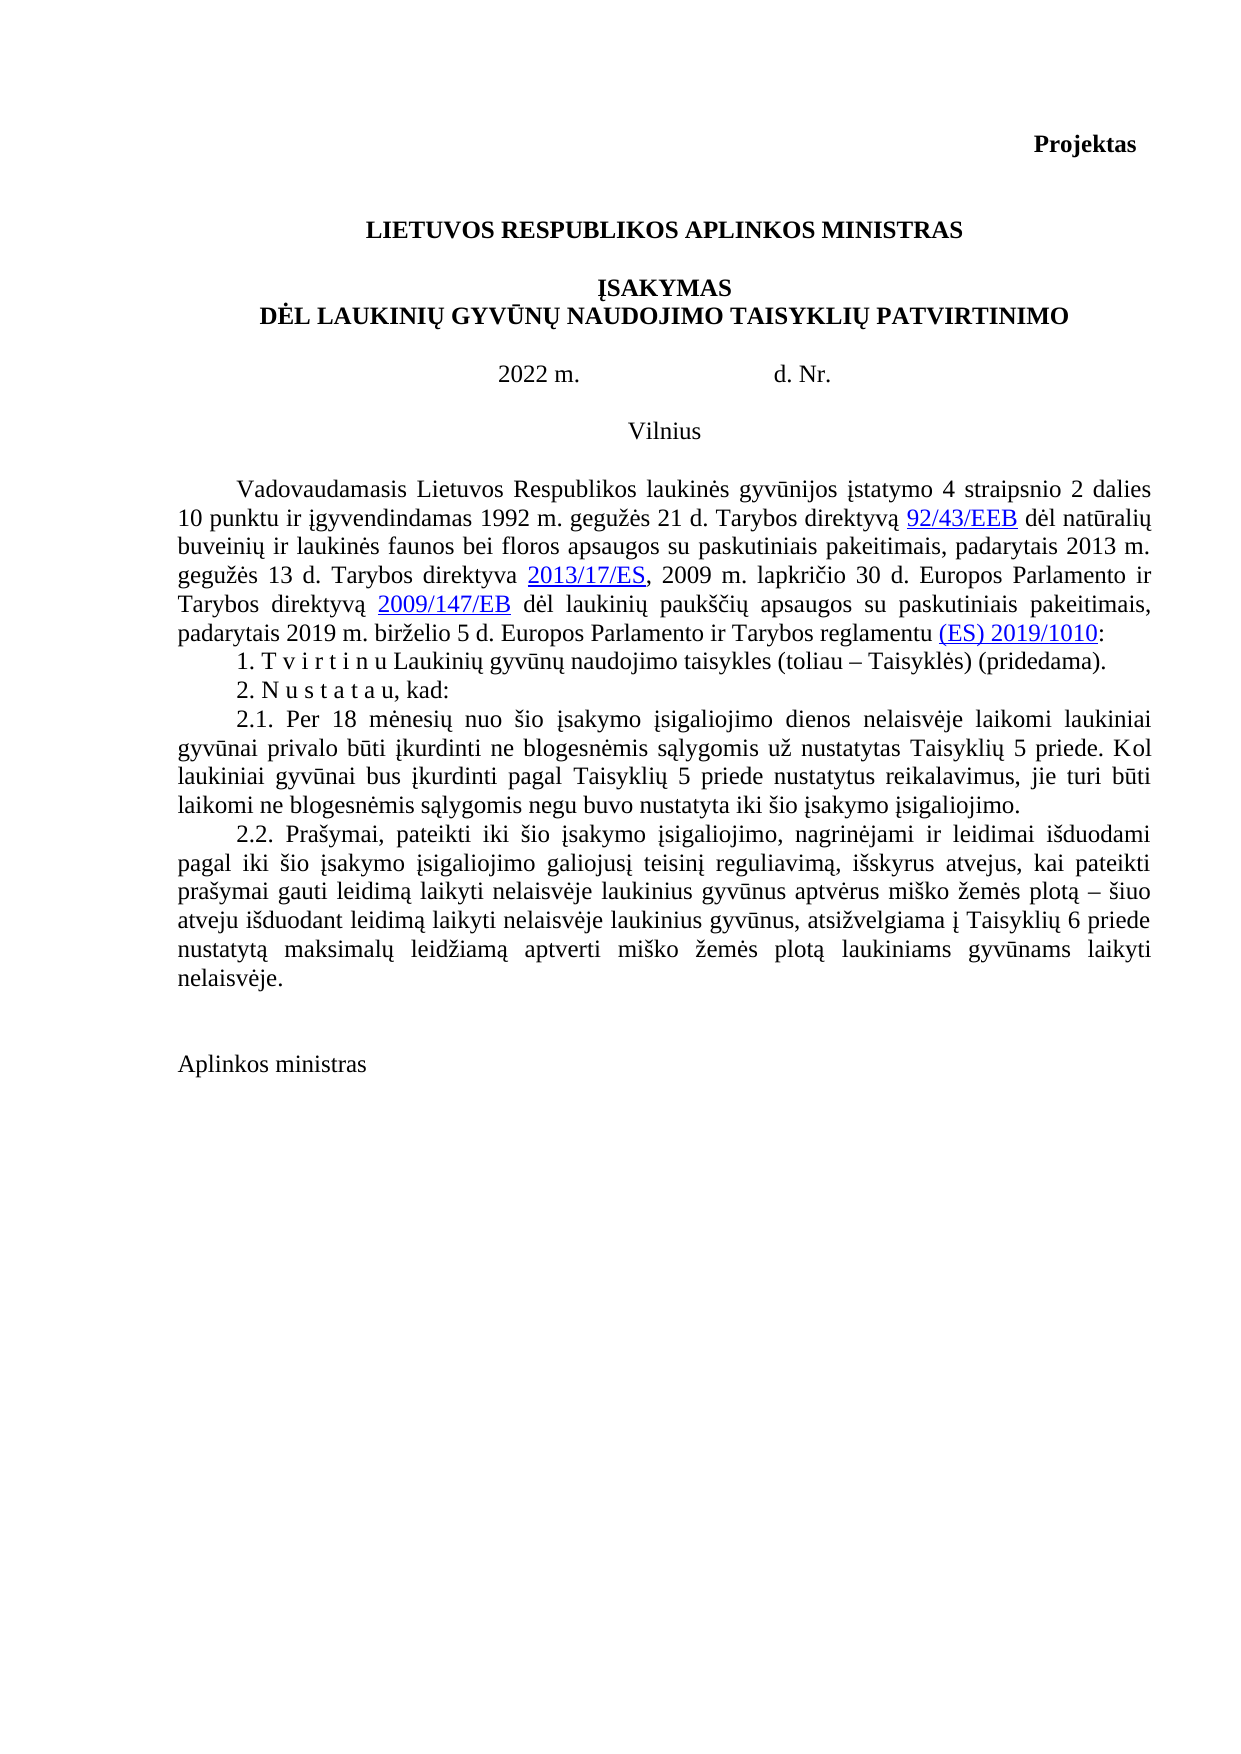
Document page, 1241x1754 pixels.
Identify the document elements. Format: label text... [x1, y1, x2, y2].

text Projektas [177, 129, 1152, 158]
text 2.2. Prašymai, pateikti iki šio įsakymo įsigaliojimo, nagrinėjami ir leidimai išduodami pagal iki šio įsakymo įsigaliojimo galiojusį teisinį reguliavimą, išskyrus atvejus, kai pateikti prašymai gauti leidimą laikyti nelaisvėje laukinius gyvūnus aptvėrus miško žemės plotą – šiuo atveju išduodant leidimą laikyti nelaisvėje laukinius gyvūnus, atsižvelgiama į Taisyklių 6 priede nustatytą maksimalų leidžiamą aptverti miško žemės plotą laukiniams gyvūnams laikyti nelaisvėje. [177, 819, 1152, 991]
text ĮSAKYMAS [177, 273, 1152, 301]
text 1. T v i r t i n u Laukinių gyvūnų naudojimo taisykles (toliau – Taisyklės) (pridedama). [177, 646, 1152, 675]
text Vadovaudamasis Lietuvos Respublikos laukinės gyvūnijos įstatymo 4 straipsnio 2 dalies 10 punktu ir įgyvendindamas 1992 m. gegužės 21 d. Tarybos direktyvą 92/43/EEB dėl natūralių buveinių ir laukinės faunos bei floros apsaugos su paskutiniais pakeitimais, padarytais 2013 m. gegužės 13 d. Tarybos direktyva 2013/17/ES, 2009 m. lapkričio 30 d. Europos Parlamento ir Tarybos direktyvą 2009/147/EB dėl laukinių paukščių apsaugos su paskutiniais pakeitimais, padarytais 2019 m. birželio 5 d. Europos Parlamento ir Tarybos reglamentu (ES) 2019/1010: [177, 474, 1152, 646]
text Vilnius [177, 416, 1152, 445]
text 2. N u s t a t a u, kad: [177, 675, 1152, 704]
text LIETUVOS RESPUBLIKOS APLINKOS MINISTRAS [177, 215, 1152, 244]
text 2022 m. d. Nr. [177, 359, 1152, 388]
text Aplinkos ministras [177, 1049, 1152, 1078]
text 2.1. Per 18 mėnesių nuo šio įsakymo įsigaliojimo dienos nelaisvėje laikomi laukiniai gyvūnai privalo būti įkurdinti ne blogesnėmis sąlygomis už nustatytas Taisyklių 5 priede. Kol laukiniai gyvūnai bus įkurdinti pagal Taisyklių 5 priede nustatytus reikalavimus, jie turi būti laikomi ne blogesnėmis sąlygomis negu buvo nustatyta iki šio įsakymo įsigaliojimo. [177, 704, 1152, 819]
text DĖL LAUKINIŲ GYVŪNŲ NAUDOJIMO TAISYKLIŲ PATVIRTINIMO [177, 301, 1152, 330]
